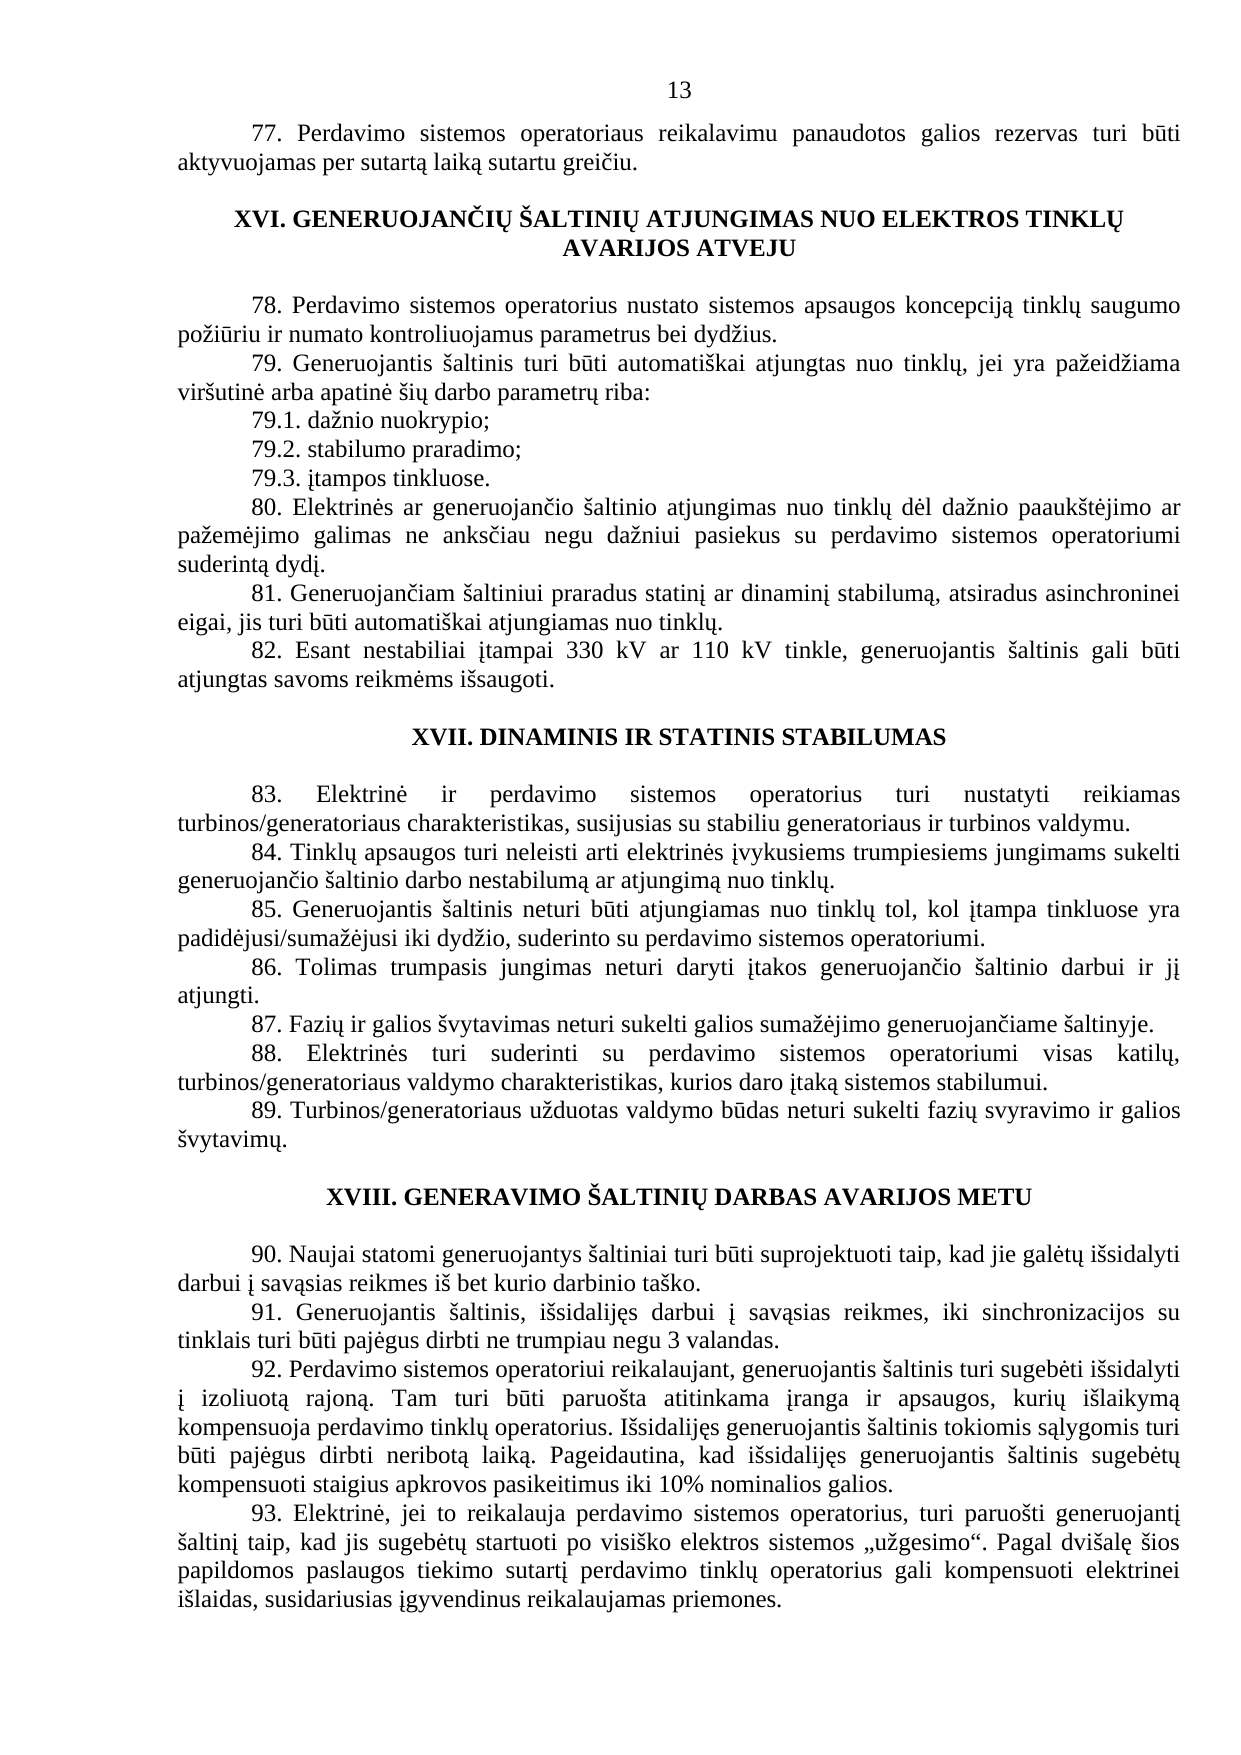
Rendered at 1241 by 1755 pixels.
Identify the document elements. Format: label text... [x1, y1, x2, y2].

text 80. Elektrinės ar generuojančio šaltinio atjungimas nuo tinklų dėl dažnio paaukštėjimo ar pažemėjimo galimas ne anksčiau negu dažniui pasiekus su perdavimo sistemos operatoriumi suderintą dydį. [177, 492, 1181, 578]
text 91. Generuojantis šaltinis, išsidalijęs darbui į savąsias reikmes, iki sinchronizacijos su tinklais turi būti pajėgus dirbti ne trumpiau negu 3 valandas. [177, 1297, 1181, 1354]
text 84. Tinklų apsaugos turi neleisti arti elektrinės įvykusiems trumpiesiems jungimams sukelti generuojančio šaltinio darbo nestabilumą ar atjungimą nuo tinklų. [177, 837, 1181, 894]
text XVII. DINAMINIS IR STATINIS STABILUMAS [177, 722, 1181, 751]
text 87. Fazių ir galios švytavimas neturi sukelti galios sumažėjimo generuojančiame šaltinyje. [177, 1009, 1181, 1038]
text 86. Tolimas trumpasis jungimas neturi daryti įtakos generuojančio šaltinio darbui ir jį atjungti. [177, 952, 1181, 1009]
text 81. Generuojančiam šaltiniui praradus statinį ar dinaminį stabilumą, atsiradus asinchroninei eigai, jis turi būti automatiškai atjungiamas nuo tinklų. [177, 578, 1181, 636]
text 93. Elektrinė, jei to reikalauja perdavimo sistemos operatorius, turi paruošti generuojantį šaltinį taip, kad jis sugebėtų startuoti po visiško elektros sistemos „užgesimo“. Pagal dvišalę šios papildomos paslaugos tiekimo sutartį perdavimo tinklų operatorius gali kompensuoti elektrinei išlaidas, susidariusias įgyvendinus reikalaujamas priemones. [177, 1498, 1181, 1613]
text 88. Elektrinės turi suderinti su perdavimo sistemos operatoriumi visas katilų, turbinos/generatoriaus valdymo charakteristikas, kurios daro įtaką sistemos stabilumui. [177, 1038, 1181, 1096]
text 82. Esant nestabiliai įtampai 330 kV ar 110 kV tinkle, generuojantis šaltinis gali būti atjungtas savoms reikmėms išsaugoti. [177, 636, 1181, 693]
text 77. Perdavimo sistemos operatoriaus reikalavimu panaudotos galios rezervas turi būti aktyvuojamas per sutartą laiką sutartu greičiu. [177, 118, 1181, 176]
text 79.2. stabilumo praradimo; [177, 434, 1181, 463]
text 85. Generuojantis šaltinis neturi būti atjungiamas nuo tinklų tol, kol įtampa tinkluose yra padidėjusi/sumažėjusi iki dydžio, suderinto su perdavimo sistemos operatoriumi. [177, 894, 1181, 952]
text 79.3. įtampos tinkluose. [177, 463, 1181, 492]
text XVI. GENERUOJANČIŲ ŠALTINIŲ ATJUNGIMAS NUO ELEKTROS TINKLŲ AVARIJOS ATVEJU [177, 204, 1181, 262]
text 92. Perdavimo sistemos operatoriui reikalaujant, generuojantis šaltinis turi sugebėti išsidalyti į izoliuotą rajoną. Tam turi būti paruošta atitinkama įranga ir apsaugos, kurių išlaikymą kompensuoja perdavimo tinklų operatorius. Išsidalijęs generuojantis šaltinis tokiomis sąlygomis turi būti pajėgus dirbti neribotą laiką. Pageidautina, kad išsidalijęs generuojantis šaltinis sugebėtų kompensuoti staigius apkrovos pasikeitimus iki 10% nominalios galios. [177, 1354, 1181, 1498]
text 79.1. dažnio nuokrypio; [177, 406, 1181, 434]
text 78. Perdavimo sistemos operatorius nustato sistemos apsaugos koncepciją tinklų saugumo požiūriu ir numato kontroliuojamus parametrus bei dydžius. [177, 291, 1181, 348]
text 83. Elektrinė ir perdavimo sistemos operatorius turi nustatyti reikiamas turbinos/generatoriaus charakteristikas, susijusias su stabiliu generatoriaus ir turbinos valdymu. [177, 779, 1181, 837]
text 79. Generuojantis šaltinis turi būti automatiškai atjungtas nuo tinklų, jei yra pažeidžiama viršutinė arba apatinė šių darbo parametrų riba: [177, 348, 1181, 406]
text XVIII. GENERAVIMO ŠALTINIŲ DARBAS AVARIJOS METU [177, 1182, 1181, 1211]
text 89. Turbinos/generatoriaus užduotas valdymo būdas neturi sukelti fazių svyravimo ir galios švytavimų. [177, 1096, 1181, 1153]
text 90. Naujai statomi generuojantys šaltiniai turi būti suprojektuoti taip, kad jie galėtų išsidalyti darbui į savąsias reikmes iš bet kurio darbinio taško. [177, 1239, 1181, 1297]
